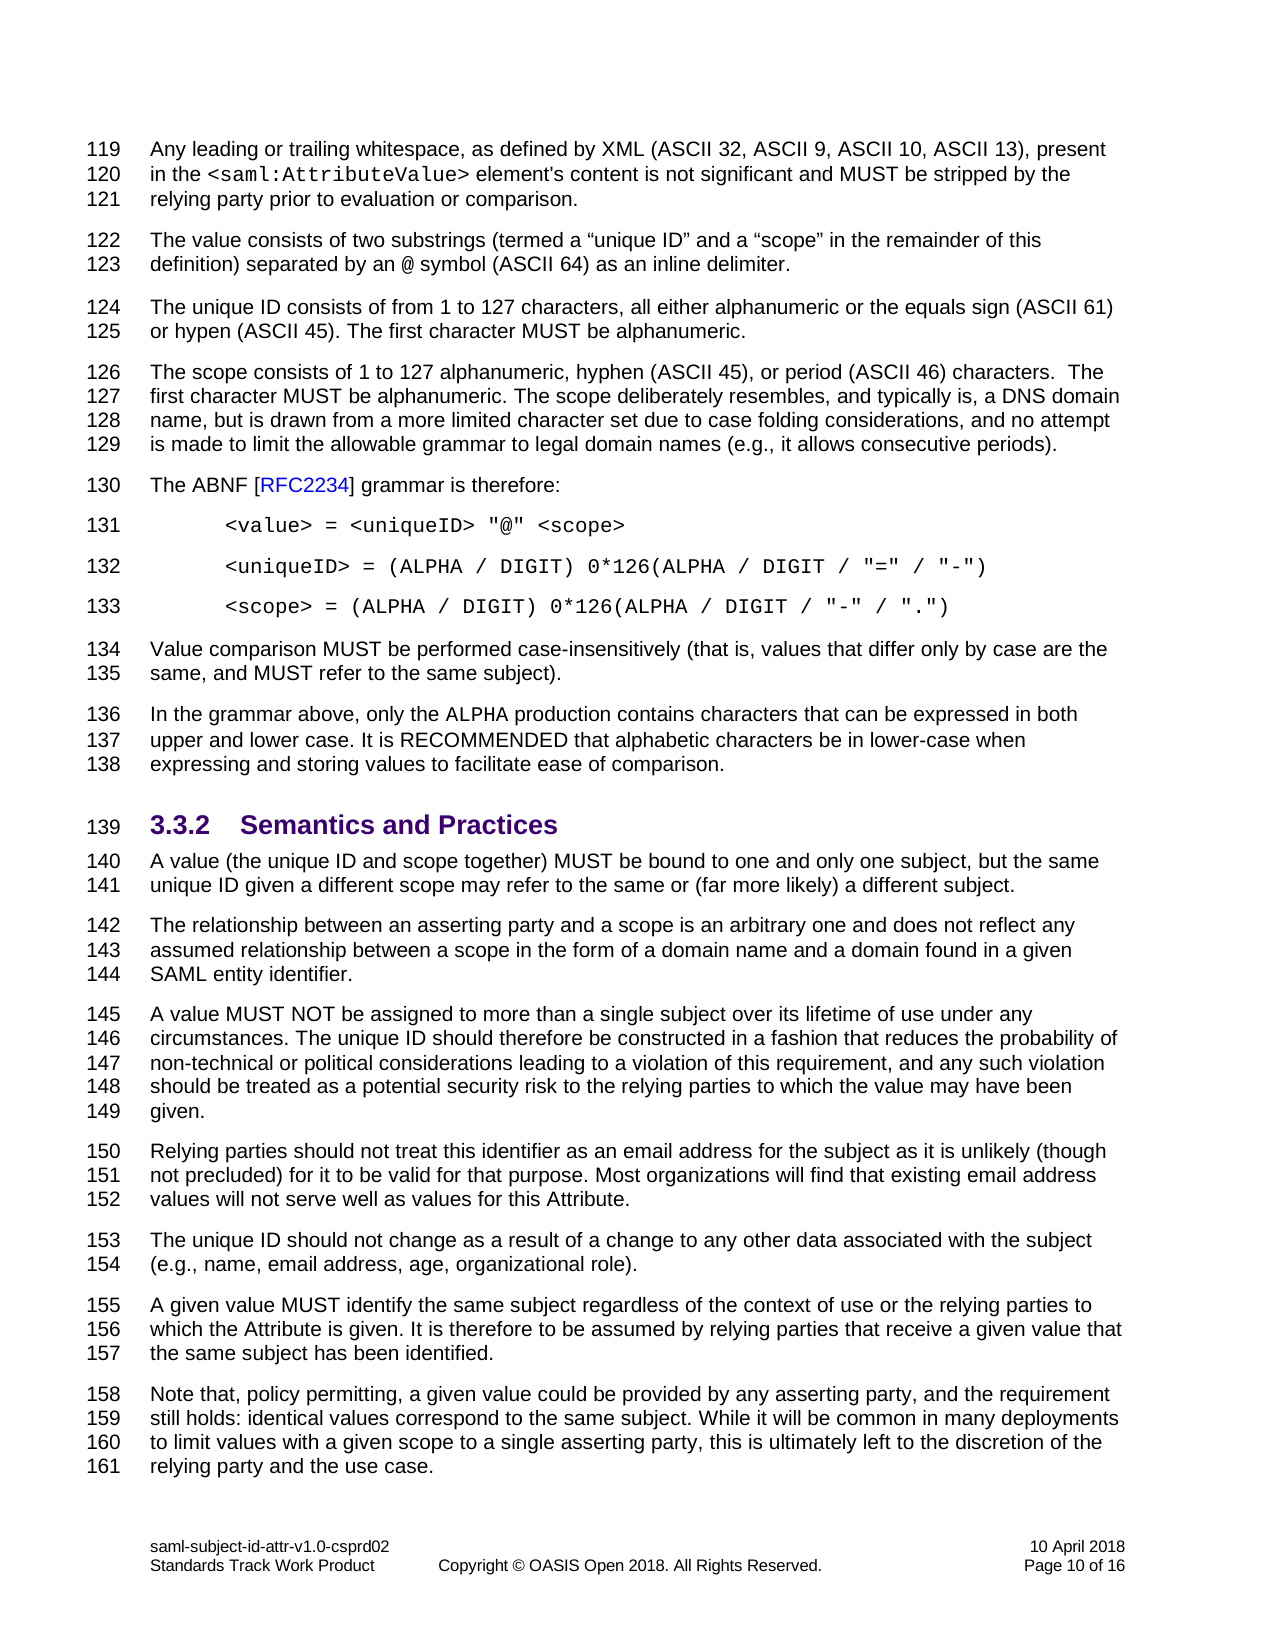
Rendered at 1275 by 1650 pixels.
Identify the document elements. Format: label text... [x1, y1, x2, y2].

text The ABNF [RFC2234] grammar is therefore: [150, 472, 1125, 497]
text <uniqueID> = (ALPHA / DIGIT) 0*126(ALPHA / DIGIT / "=" / "-") [150, 556, 1125, 580]
text Note that, policy permitting, a given value could be provided by any asserting party, and the requirement still holds: identical values correspond to the same subject. While it will be common in many deployments to limit values with a given scope to a single asserting party, this is ultimately left to the discretion of the relying party and the use case. [150, 1382, 1125, 1478]
text <value> = <uniqueID> "@" <scope> [150, 513, 1125, 539]
text Any leading or trailing whitespace, as defined by XML (ASCII 32, ASCII 9, ASCII 10, ASCII 13), present in the <saml:AttributeValue> element's content is not significant and MUST be stripped by the relying party prior to evaluation or comparison. [150, 137, 1125, 211]
subtitle Semantics and Practices [150, 809, 1125, 840]
text A value MUST NOT be assigned to more than a single subject over its lifetime of use under any circumstances. The unique ID should therefore be constructed in a fashion that reduces the probability of non-technical or political considerations leading to a violation of this requirement, and any such violation should be treated as a potential security risk to the relying parties to which the value may have been given. [150, 1002, 1125, 1123]
text The relationship between an asserting party and a scope is an arbitrary one and does not reflect any assumed relationship between a scope in the form of a domain name and a domain found in a given SAML entity identifier. [150, 913, 1125, 986]
text The value consists of two substrings (termed a “unique ID” and a “scope” in the remainder of this definition) separated by an @ symbol (ASCII 64) as an inline delimiter. [150, 228, 1125, 278]
text A given value MUST identify the same subject regardless of the context of use or the relying parties to which the Attribute is given. It is therefore to be assumed by relying parties that receive a given value that the same subject has been identified. [150, 1293, 1125, 1365]
text The unique ID consists of from 1 to 127 characters, all either alphanumeric or the equals sign (ASCII 61) or hypen (ASCII 45). The first character MUST be alphanumeric. [150, 295, 1125, 343]
text Relying parties should not treat this identifier as an email address for the subject as it is unlikely (though not precluded) for it to be valid for that purpose. Most organizations will find that existing email address values will not serve well as values for this Attribute. [150, 1139, 1125, 1211]
text <scope> = (ALPHA / DIGIT) 0*126(ALPHA / DIGIT / "-" / ".") [150, 596, 1125, 620]
text In the grammar above, only the ALPHA production contains characters that can be expressed in both upper and lower case. It is RECOMMENDED that alphabetic characters be in lower-case when expressing and storing values to facilitate ease of comparison. [150, 702, 1125, 776]
text A value (the unique ID and scope together) MUST be bound to one and only one subject, but the same unique ID given a different scope may refer to the same or (far more likely) a different subject. [150, 849, 1125, 897]
text The scope consists of 1 to 127 alphanumeric, hyphen (ASCII 45), or period (ASCII 46) characters. The first character MUST be alphanumeric. The scope deliberately resembles, and typically is, a DNS domain name, but is drawn from a more limited character set due to case folding considerations, and no attempt is made to limit the allowable grammar to legal domain names (e.g., it allows consecutive periods). [150, 359, 1125, 456]
text Value comparison MUST be performed case-insensitively (that is, values that differ only by case are the same, and MUST refer to the same subject). [150, 637, 1125, 685]
text The unique ID should not change as a result of a change to any other data associated with the subject (e.g., name, email address, age, organizational role). [150, 1228, 1125, 1276]
